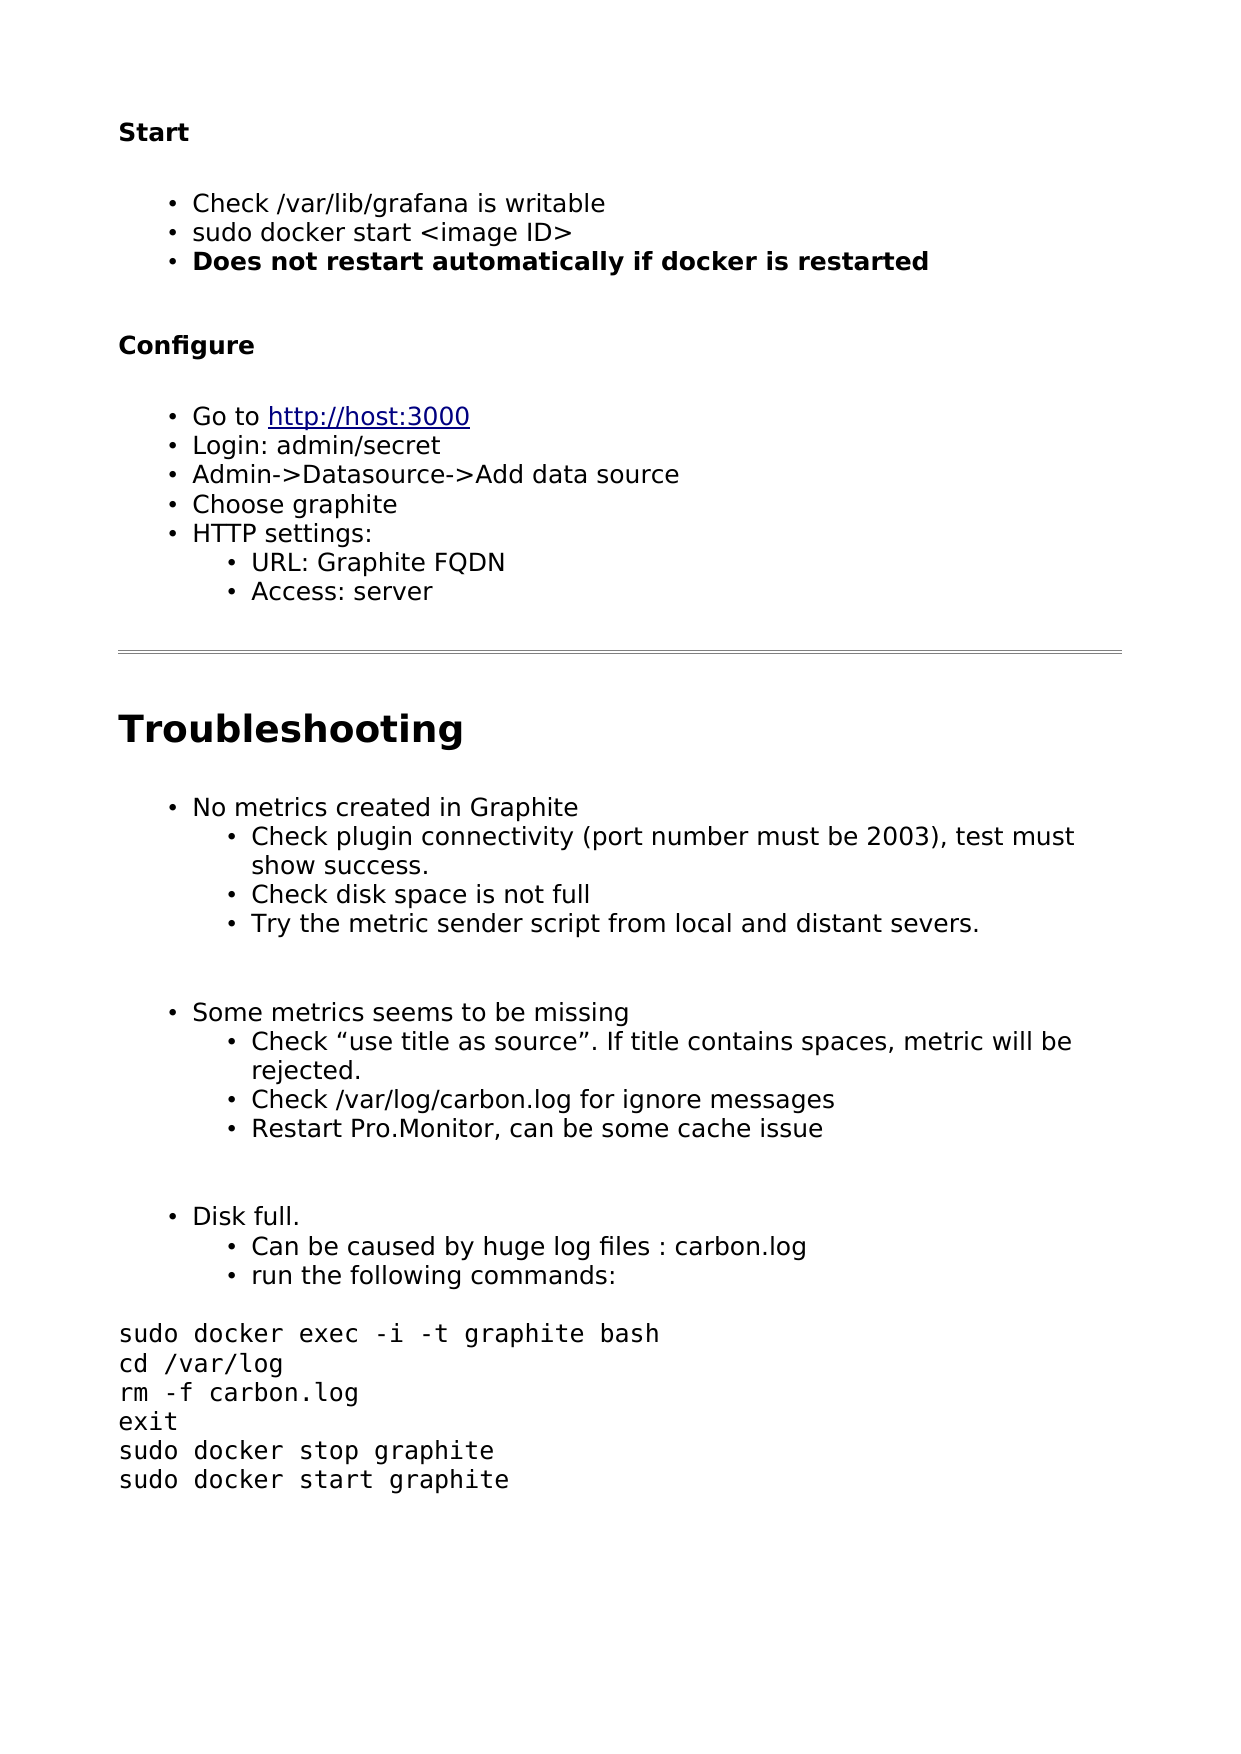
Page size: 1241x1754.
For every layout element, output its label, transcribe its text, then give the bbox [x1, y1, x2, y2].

list sudo docker start <image ID> [177, 218, 1122, 248]
list Check “use title as source”. If title contains spaces, metric will be rejected. [236, 1027, 1122, 1085]
list Admin->Datasource->Add data source [177, 461, 1122, 490]
list URL: Graphite FQDN [236, 548, 1122, 577]
list Check plugin connectivity (port number must be 2003), test must show success. [236, 822, 1122, 881]
list Choose graphite [177, 490, 1122, 519]
list Try the metric sender script from local and distant severs. [236, 910, 1122, 939]
list HTTP settings: [177, 519, 1122, 548]
list Login: admin/secret [177, 432, 1122, 461]
text sudo docker exec -i -t graphite bash cd /var/log rm -f carbon.log exit sudo docker stop graphite sudo docker start graphite [118, 1319, 1122, 1494]
list Go to http://host:3000 [177, 402, 1122, 432]
subtitle Start [118, 118, 1122, 147]
list run the following commands: [236, 1261, 1122, 1290]
list Restart Pro.Monitor, can be some cache issue [236, 1114, 1122, 1144]
list Check /var/lib/grafana is writable [177, 189, 1122, 218]
list Can be caused by huge log files : carbon.log [236, 1232, 1122, 1261]
list Check /var/log/carbon.log for ignore messages [236, 1085, 1122, 1114]
list Access: server [236, 577, 1122, 607]
list Disk full. [177, 1203, 1122, 1232]
list No metrics created in Graphite [177, 793, 1122, 822]
list Check disk space is not full [236, 881, 1122, 910]
subtitle Troubleshooting [118, 707, 1122, 751]
list Does not restart automatically if docker is restarted [177, 248, 1122, 277]
subtitle Configure [118, 331, 1122, 360]
list Some metrics seems to be missing [177, 998, 1122, 1027]
